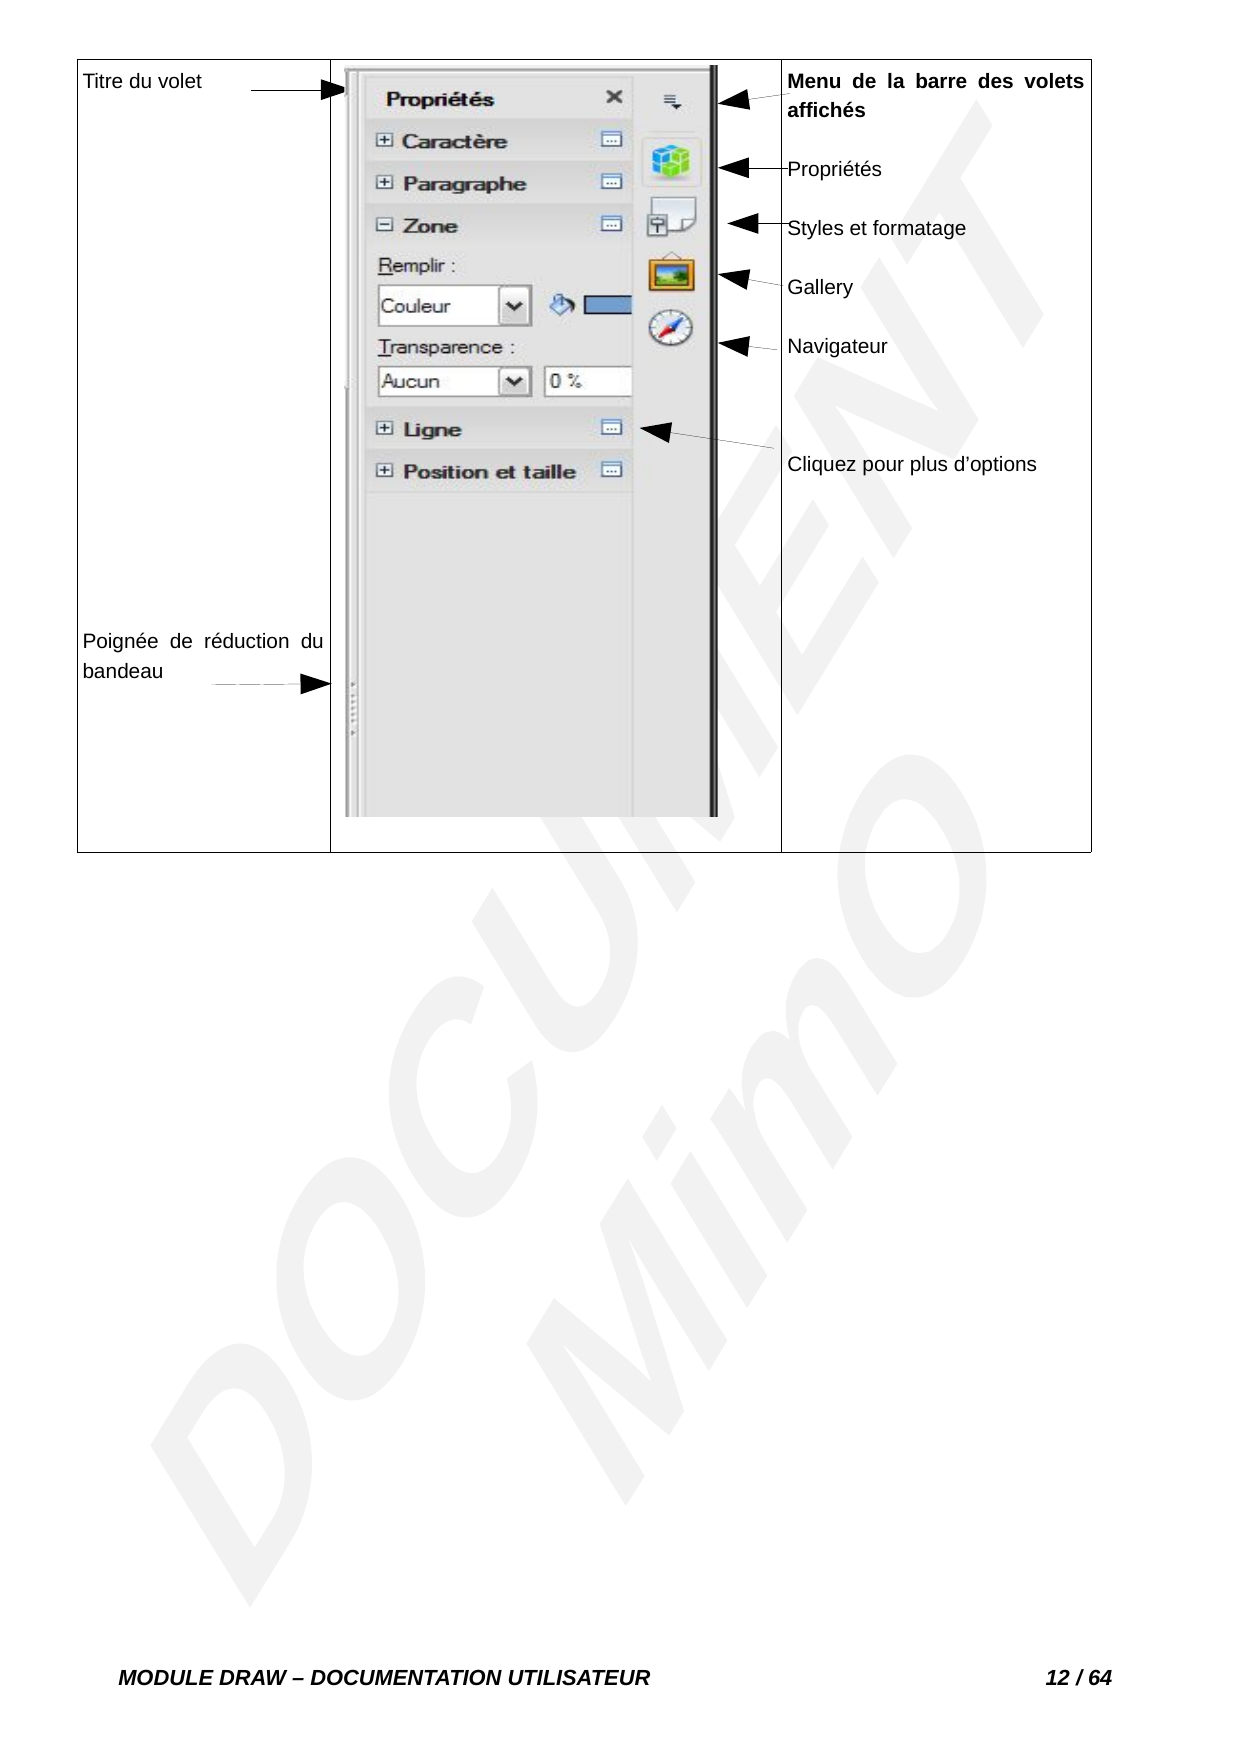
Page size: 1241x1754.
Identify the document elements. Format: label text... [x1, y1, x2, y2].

picture [344, 65, 718, 817]
table_header [718, 96, 781, 168]
table_header [331, 60, 781, 103]
table_header [331, 93, 781, 852]
table_header Menu de la barre des volets affichés Propriétés Styles et formatage Gallery Navigateur Cliquez pour plus d’options [782, 60, 1091, 852]
table_header [718, 169, 781, 285]
table_header Titre du volet Poignée de réduction du bandeau [78, 60, 330, 852]
